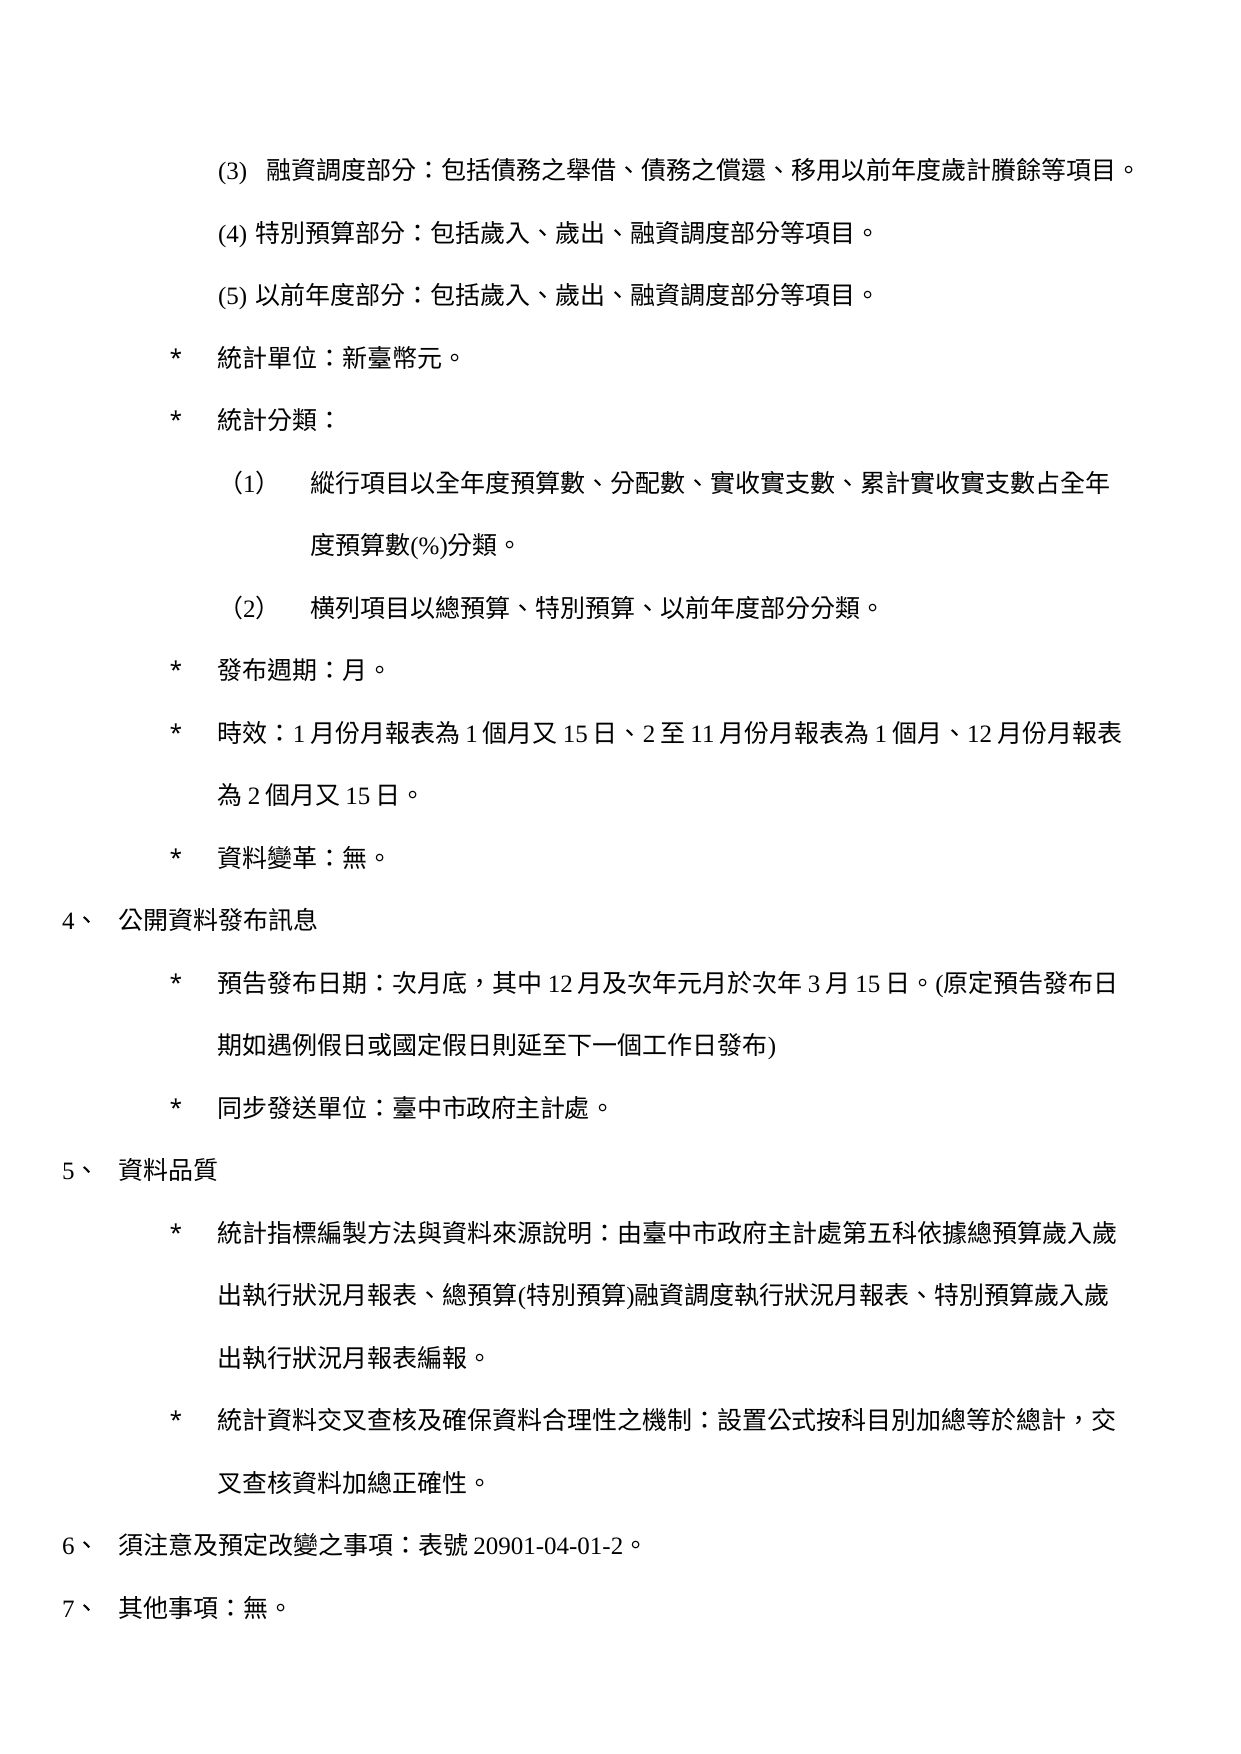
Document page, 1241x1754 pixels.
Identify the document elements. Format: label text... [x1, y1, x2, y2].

list 同步發送單位：臺中市政府主計處。 [168, 1064, 1122, 1127]
list 統計資料交叉查核及確保資料合理性之機制：設置公式按科目別加總等於總計，交叉查核資料加總正確性。 [168, 1377, 1122, 1502]
list 資料變革：無。 [168, 814, 1122, 877]
list 其他事項：無。 [62, 1564, 1122, 1627]
list 公開資料發布訊息 [62, 877, 1122, 939]
list 預告發布日期：次月底，其中12月及次年元月於次年3月15日。(原定預告發布日期如遇例假日或國定假日則延至下一個工作日發布) [168, 939, 1122, 1064]
list 時效：1月份月報表為1個月又15日、2至11月份月報表為1個月、12月份月報表為2個月又15日。 [168, 689, 1122, 814]
list 統計指標編製方法與資料來源說明：由臺中市政府主計處第五科依據總預算歲入歲出執行狀況月報表、總預算(特別預算)融資調度執行狀況月報表、特別預算歲入歲出執行狀況月報表編報。 [168, 1189, 1122, 1377]
list 統計分類： [168, 377, 1122, 439]
list 資料品質 [62, 1127, 1122, 1189]
list 以前年度部分：包括歲入、歲出、融資調度部分等項目。 [218, 252, 1122, 314]
list 特別預算部分：包括歲入、歲出、融資調度部分等項目。 [218, 189, 1122, 252]
list 横列項目以總預算、特別預算、以前年度部分分類。 [218, 564, 1122, 627]
list 融資調度部分：包括債務之舉借、債務之償還、移用以前年度歲計賸餘等項目。 [218, 127, 1122, 189]
list 須注意及預定改變之事項：表號20901-04-01-2。 [62, 1502, 1122, 1564]
list 縱行項目以全年度預算數、分配數、實收實支數、累計實收實支數占全年度預算數(%)分類。 [218, 439, 1122, 564]
list 統計單位：新臺幣元。 [168, 314, 1122, 377]
list 發布週期：月。 [168, 627, 1122, 689]
